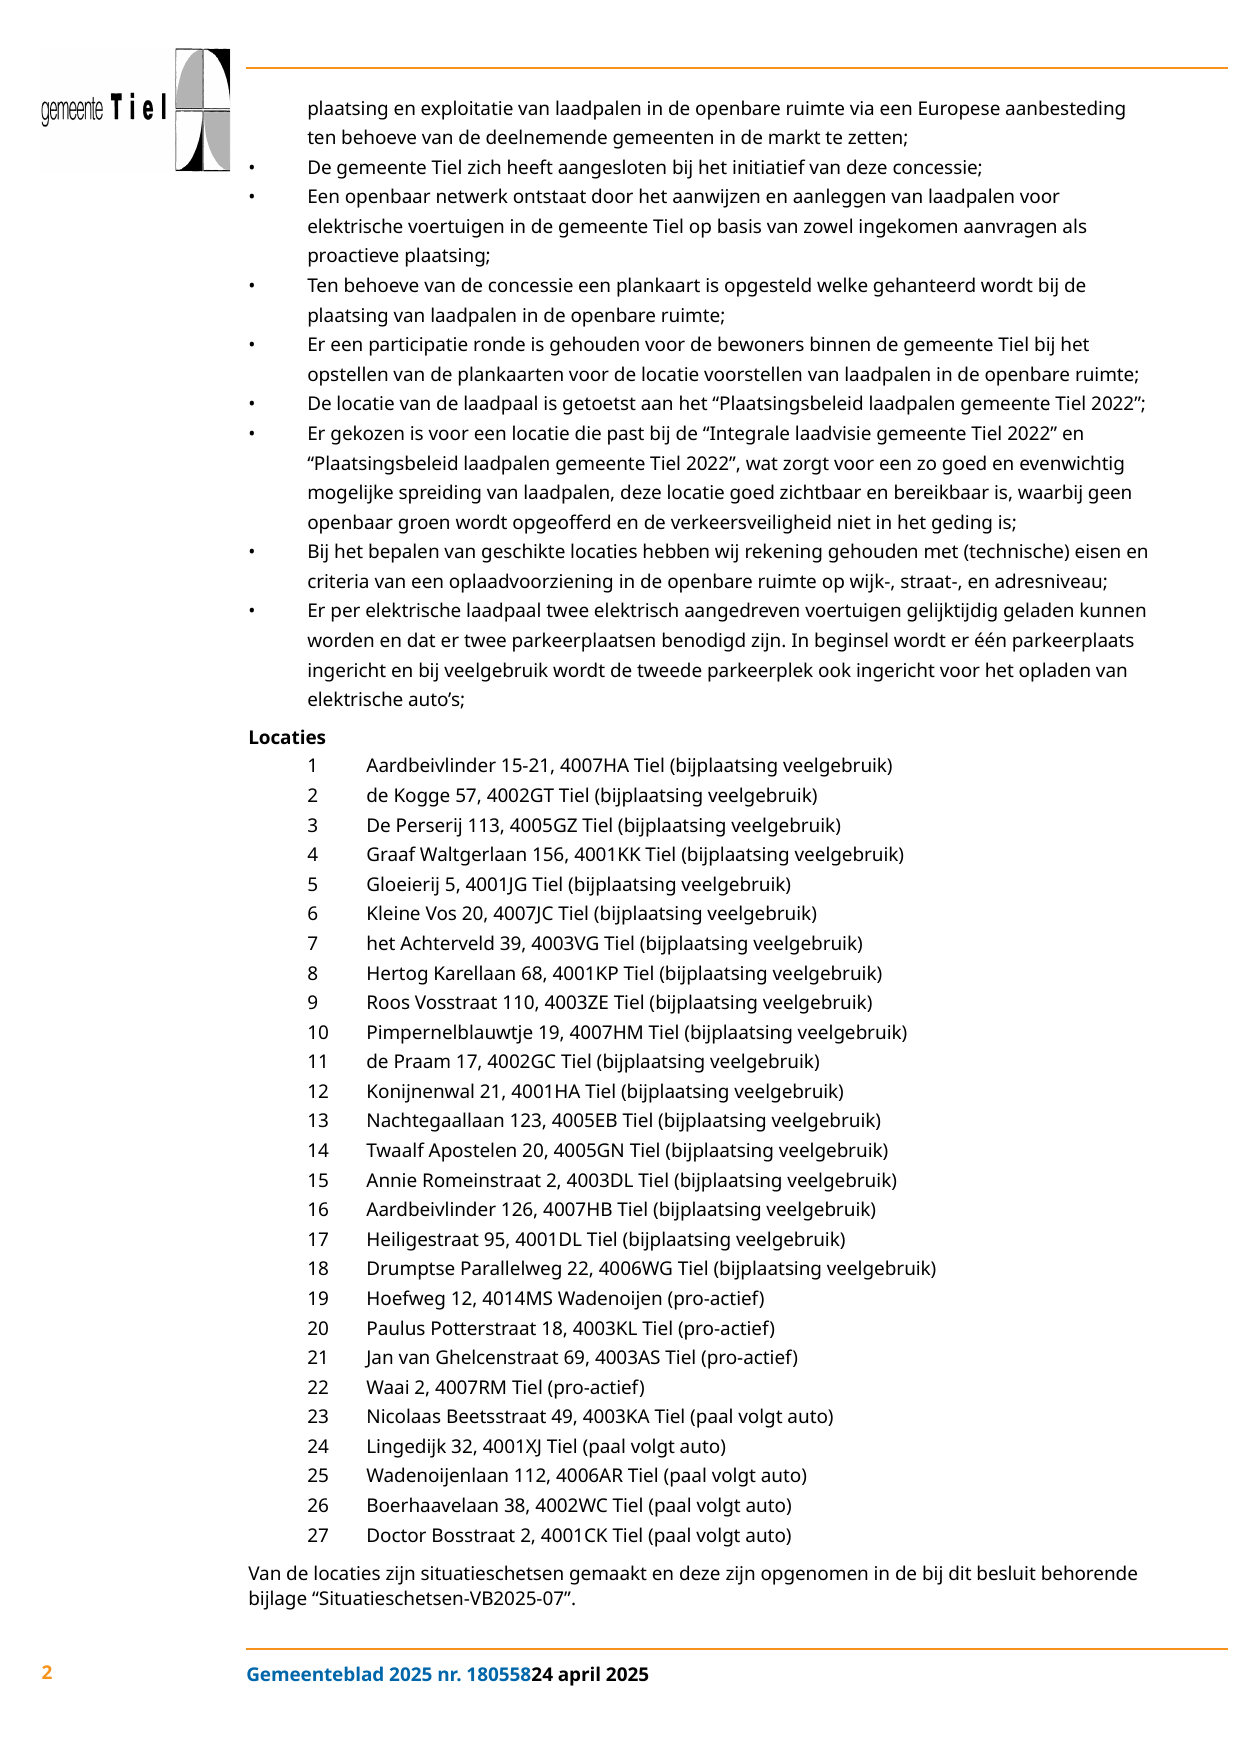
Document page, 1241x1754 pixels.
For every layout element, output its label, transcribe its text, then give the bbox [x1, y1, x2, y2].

list Waai 2, 4007RM Tiel (pro-actief) [307, 1374, 1152, 1400]
list Aardbeivlinder 126, 4007HB Tiel (bijplaatsing veelgebruik) [307, 1196, 1152, 1222]
list het Achterveld 39, 4003VG Tiel (bijplaatsing veelgebruik) [307, 930, 1152, 956]
list Jan van Ghelcenstraat 69, 4003AS Tiel (pro-actief) [307, 1344, 1152, 1370]
list Een openbaar netwerk ontstaat door het aanwijzen en aanleggen van laadpalen voor elektrische voertuigen in de gemeente Tiel op basis van zowel ingekomen aanvragen als proactieve plaatsing; [248, 183, 1152, 268]
list Heiligestraat 95, 4001DL Tiel (bijplaatsing veelgebruik) [307, 1226, 1152, 1252]
list Er per elektrische laadpaal twee elektrisch aangedreven voertuigen gelijktijdig geladen kunnen worden en dat er twee parkeerplaatsen benodigd zijn. In beginsel wordt er één parkeerplaats ingericht en bij veelgebruik wordt de tweede parkeerplek ook ingericht voor het opladen van elektrische auto’s; [248, 598, 1152, 712]
list Gloeierij 5, 4001JG Tiel (bijplaatsing veelgebruik) [307, 871, 1152, 897]
list De gemeente Tiel zich heeft aangesloten bij het initiatief van deze concessie; [248, 154, 1152, 180]
list Doctor Bosstraat 2, 4001CK Tiel (paal volgt auto) [307, 1522, 1152, 1548]
list De Perserij 113, 4005GZ Tiel (bijplaatsing veelgebruik) [307, 812, 1152, 838]
list Twaalf Apostelen 20, 4005GN Tiel (bijplaatsing veelgebruik) [307, 1137, 1152, 1163]
list de Praam 17, 4002GC Tiel (bijplaatsing veelgebruik) [307, 1048, 1152, 1074]
list Konijnenwal 21, 4001HA Tiel (bijplaatsing veelgebruik) [307, 1078, 1152, 1104]
list Aardbeivlinder 15-21, 4007HA Tiel (bijplaatsing veelgebruik) [307, 753, 1152, 778]
list Bij het bepalen van geschikte locaties hebben wij rekening gehouden met (technische) eisen en criteria van een oplaadvoorziening in de openbare ruimte op wijk-, straat-, en adresniveau; [248, 538, 1152, 594]
list Pimpernelblauwtje 19, 4007HM Tiel (bijplaatsing veelgebruik) [307, 1019, 1152, 1045]
list Lingedijk 32, 4001XJ Tiel (paal volgt auto) [307, 1433, 1152, 1459]
list Drumptse Parallelweg 22, 4006WG Tiel (bijplaatsing veelgebruik) [307, 1256, 1152, 1281]
list Hertog Karellaan 68, 4001KP Tiel (bijplaatsing veelgebruik) [307, 960, 1152, 986]
picture [41, 47, 231, 172]
list Roos Vosstraat 110, 4003ZE Tiel (bijplaatsing veelgebruik) [307, 989, 1152, 1015]
list Wadenoijenlaan 112, 4006AR Tiel (paal volgt auto) [307, 1463, 1152, 1488]
list Ten behoeve van de concessie een plankaart is opgesteld welke gehanteerd wordt bij de plaatsing van laadpalen in de openbare ruimte; [248, 272, 1152, 328]
list Nachtegaallaan 123, 4005EB Tiel (bijplaatsing veelgebruik) [307, 1108, 1152, 1133]
list de Kogge 57, 4002GT Tiel (bijplaatsing veelgebruik) [307, 782, 1152, 808]
list Hoefweg 12, 4014MS Wadenoijen (pro-actief) [307, 1285, 1152, 1311]
list Nicolaas Beetsstraat 49, 4003KA Tiel (paal volgt auto) [307, 1403, 1152, 1429]
text Van de locaties zijn situatieschetsen gemaakt en deze zijn opgenomen in de bij dit besluit behorende bijlage “Situatieschetsen-VB2025-07”. [248, 1560, 1152, 1611]
list De locatie van de laadpaal is getoetst aan het “Plaatsingsbeleid laadpalen gemeente Tiel 2022”; [248, 391, 1152, 416]
list Er een participatie ronde is gehouden voor de bewoners binnen de gemeente Tiel bij het opstellen van de plankaarten voor de locatie voorstellen van laadpalen in de openbare ruimte; [248, 331, 1152, 387]
list Boerhaavelaan 38, 4002WC Tiel (paal volgt auto) [307, 1492, 1152, 1518]
list Graaf Waltgerlaan 156, 4001KK Tiel (bijplaatsing veelgebruik) [307, 841, 1152, 867]
text Locaties [248, 724, 1152, 750]
list Kleine Vos 20, 4007JC Tiel (bijplaatsing veelgebruik) [307, 901, 1152, 926]
list Paulus Potterstraat 18, 4003KL Tiel (pro-actief) [307, 1315, 1152, 1341]
list plaatsing en exploitatie van laadpalen in de openbare ruimte via een Europese aanbesteding ten behoeve van de deelnemende gemeenten in de markt te zetten; [248, 95, 1152, 150]
list Annie Romeinstraat 2, 4003DL Tiel (bijplaatsing veelgebruik) [307, 1167, 1152, 1193]
list Er gekozen is voor een locatie die past bij de “Integrale laadvisie gemeente Tiel 2022” en “Plaatsingsbeleid laadpalen gemeente Tiel 2022”, wat zorgt voor een zo goed en evenwichtig mogelijke spreiding van laadpalen, deze locatie goed zichtbaar en bereikbaar is, waarbij geen openbaar groen wordt opgeofferd en de verkeersveiligheid niet in het geding is; [248, 420, 1152, 535]
